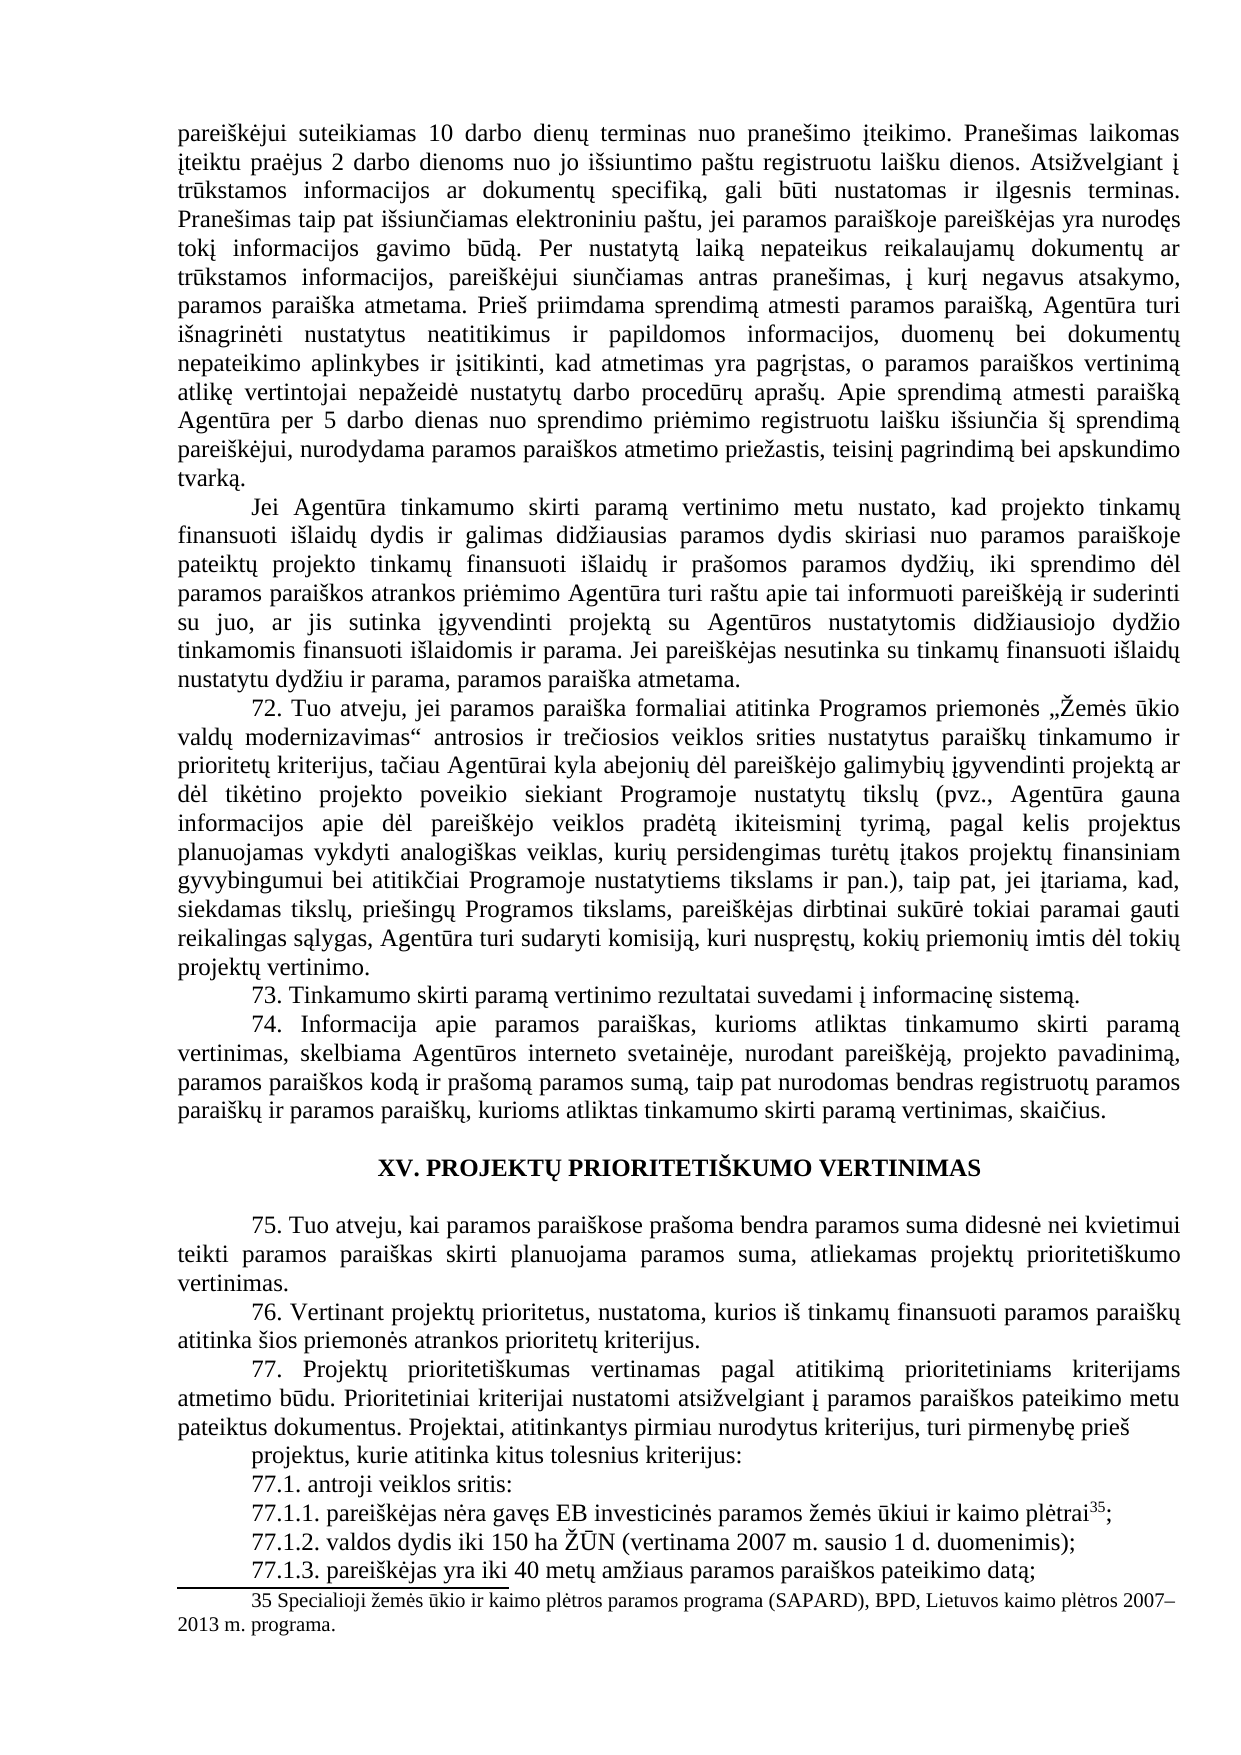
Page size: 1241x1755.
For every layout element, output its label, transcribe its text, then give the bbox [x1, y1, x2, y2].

text 77. Projektų prioritetiškumas vertinamas pagal atitikimą prioritetiniams kriterijams atmetimo būdu. Prioritetiniai kriterijai nustatomi atsižvelgiant į paramos paraiškos pateikimo metu pateiktus dokumentus. Projektai, atitinkantys pirmiau nurodytus kriterijus, turi pirmenybę prieš [177, 1354, 1181, 1441]
text 77.1. antroji veiklos sritis: [177, 1469, 1181, 1498]
text 74. Informacija apie paramos paraiškas, kurioms atliktas tinkamumo skirti paramą vertinimas, skelbiama Agentūros interneto svetainėje, nurodant pareiškėją, projekto pavadinimą, paramos paraiškos kodą ir prašomą paramos sumą, taip pat nurodomas bendras registruotų paramos paraiškų ir paramos paraiškų, kurioms atliktas tinkamumo skirti paramą vertinimas, skaičius. [177, 1009, 1181, 1124]
text Jei Agentūra tinkamumo skirti paramą vertinimo metu nustato, kad projekto tinkamų finansuoti išlaidų dydis ir galimas didžiausias paramos dydis skiriasi nuo paramos paraiškoje pateiktų projekto tinkamų finansuoti išlaidų ir prašomos paramos dydžių, iki sprendimo dėl paramos paraiškos atrankos priėmimo Agentūra turi raštu apie tai informuoti pareiškėją ir suderinti su juo, ar jis sutinka įgyvendinti projektą su Agentūros nustatytomis didžiausiojo dydžio tinkamomis finansuoti išlaidomis ir parama. Jei pareiškėjas nesutinka su tinkamų finansuoti išlaidų nustatytu dydžiu ir parama, paramos paraiška atmetama. [177, 492, 1181, 693]
text 76. Vertinant projektų prioritetus, nustatoma, kurios iš tinkamų finansuoti paramos paraiškų atitinka šios priemonės atrankos prioritetų kriterijus. [177, 1297, 1181, 1354]
text XV. PROJEKTŲ PRIORITETIŠKUMO VERTINIMAS [177, 1153, 1181, 1182]
text pareiškėjui suteikiamas 10 darbo dienų terminas nuo pranešimo įteikimo. Pranešimas laikomas įteiktu praėjus 2 darbo dienoms nuo jo išsiuntimo paštu registruotu laišku dienos. Atsižvelgiant į trūkstamos informacijos ar dokumentų specifiką, gali būti nustatomas ir ilgesnis terminas. Pranešimas taip pat išsiunčiamas elektroniniu paštu, jei paramos paraiškoje pareiškėjas yra nurodęs tokį informacijos gavimo būdą. Per nustatytą laiką nepateikus reikalaujamų dokumentų ar trūkstamos informacijos, pareiškėjui siunčiamas antras pranešimas, į kurį negavus atsakymo, paramos paraiška atmetama. Prieš priimdama sprendimą atmesti paramos paraišką, Agentūra turi išnagrinėti nustatytus neatitikimus ir papildomos informacijos, duomenų bei dokumentų nepateikimo aplinkybes ir įsitikinti, kad atmetimas yra pagrįstas, o paramos paraiškos vertinimą atlikę vertintojai nepažeidė nustatytų darbo procedūrų aprašų. Apie sprendimą atmesti paraišką Agentūra per 5 darbo dienas nuo sprendimo priėmimo registruotu laišku išsiunčia šį sprendimą pareiškėjui, nurodydama paramos paraiškos atmetimo priežastis, teisinį pagrindimą bei apskundimo tvarką. [177, 118, 1181, 492]
text 77.1.1. pareiškėjas nėra gavęs EB investicinės paramos žemės ūkiui ir kaimo plėtrai; [177, 1498, 1181, 1527]
text Specialioji žemės ūkio ir kaimo plėtros paramos programa (SAPARD), BPD, Lietuvos kaimo plėtros 2007–2013 m. programa. [177, 1588, 1181, 1636]
text 77.1.3. pareiškėjas yra iki 40 metų amžiaus paramos paraiškos pateikimo datą; [177, 1556, 1181, 1584]
text projektus, kurie atitinka kitus tolesnius kriterijus: [177, 1441, 1181, 1469]
text 77.1.2. valdos dydis iki 150 ha ŽŪN (vertinama 2007 m. sausio 1 d. duomenimis); [177, 1527, 1181, 1556]
text 72. Tuo atveju, jei paramos paraiška formaliai atitinka Programos priemonės „Žemės ūkio valdų modernizavimas“ antrosios ir trečiosios veiklos srities nustatytus paraiškų tinkamumo ir prioritetų kriterijus, tačiau Agentūrai kyla abejonių dėl pareiškėjo galimybių įgyvendinti projektą ar dėl tikėtino projekto poveikio siekiant Programoje nustatytų tikslų (pvz., Agentūra gauna informacijos apie dėl pareiškėjo veiklos pradėtą ikiteisminį tyrimą, pagal kelis projektus planuojamas vykdyti analogiškas veiklas, kurių persidengimas turėtų įtakos projektų finansiniam gyvybingumui bei atitikčiai Programoje nustatytiems tikslams ir pan.), taip pat, jei įtariama, kad, siekdamas tikslų, priešingų Programos tikslams, pareiškėjas dirbtinai sukūrė tokiai paramai gauti reikalingas sąlygas, Agentūra turi sudaryti komisiją, kuri nuspręstų, kokių priemonių imtis dėl tokių projektų vertinimo. [177, 693, 1181, 981]
text 73. Tinkamumo skirti paramą vertinimo rezultatai suvedami į informacinę sistemą. [177, 981, 1181, 1009]
text 75. Tuo atveju, kai paramos paraiškose prašoma bendra paramos suma didesnė nei kvietimui teikti paramos paraiškas skirti planuojama paramos suma, atliekamas projektų prioritetiškumo vertinimas. [177, 1211, 1181, 1297]
